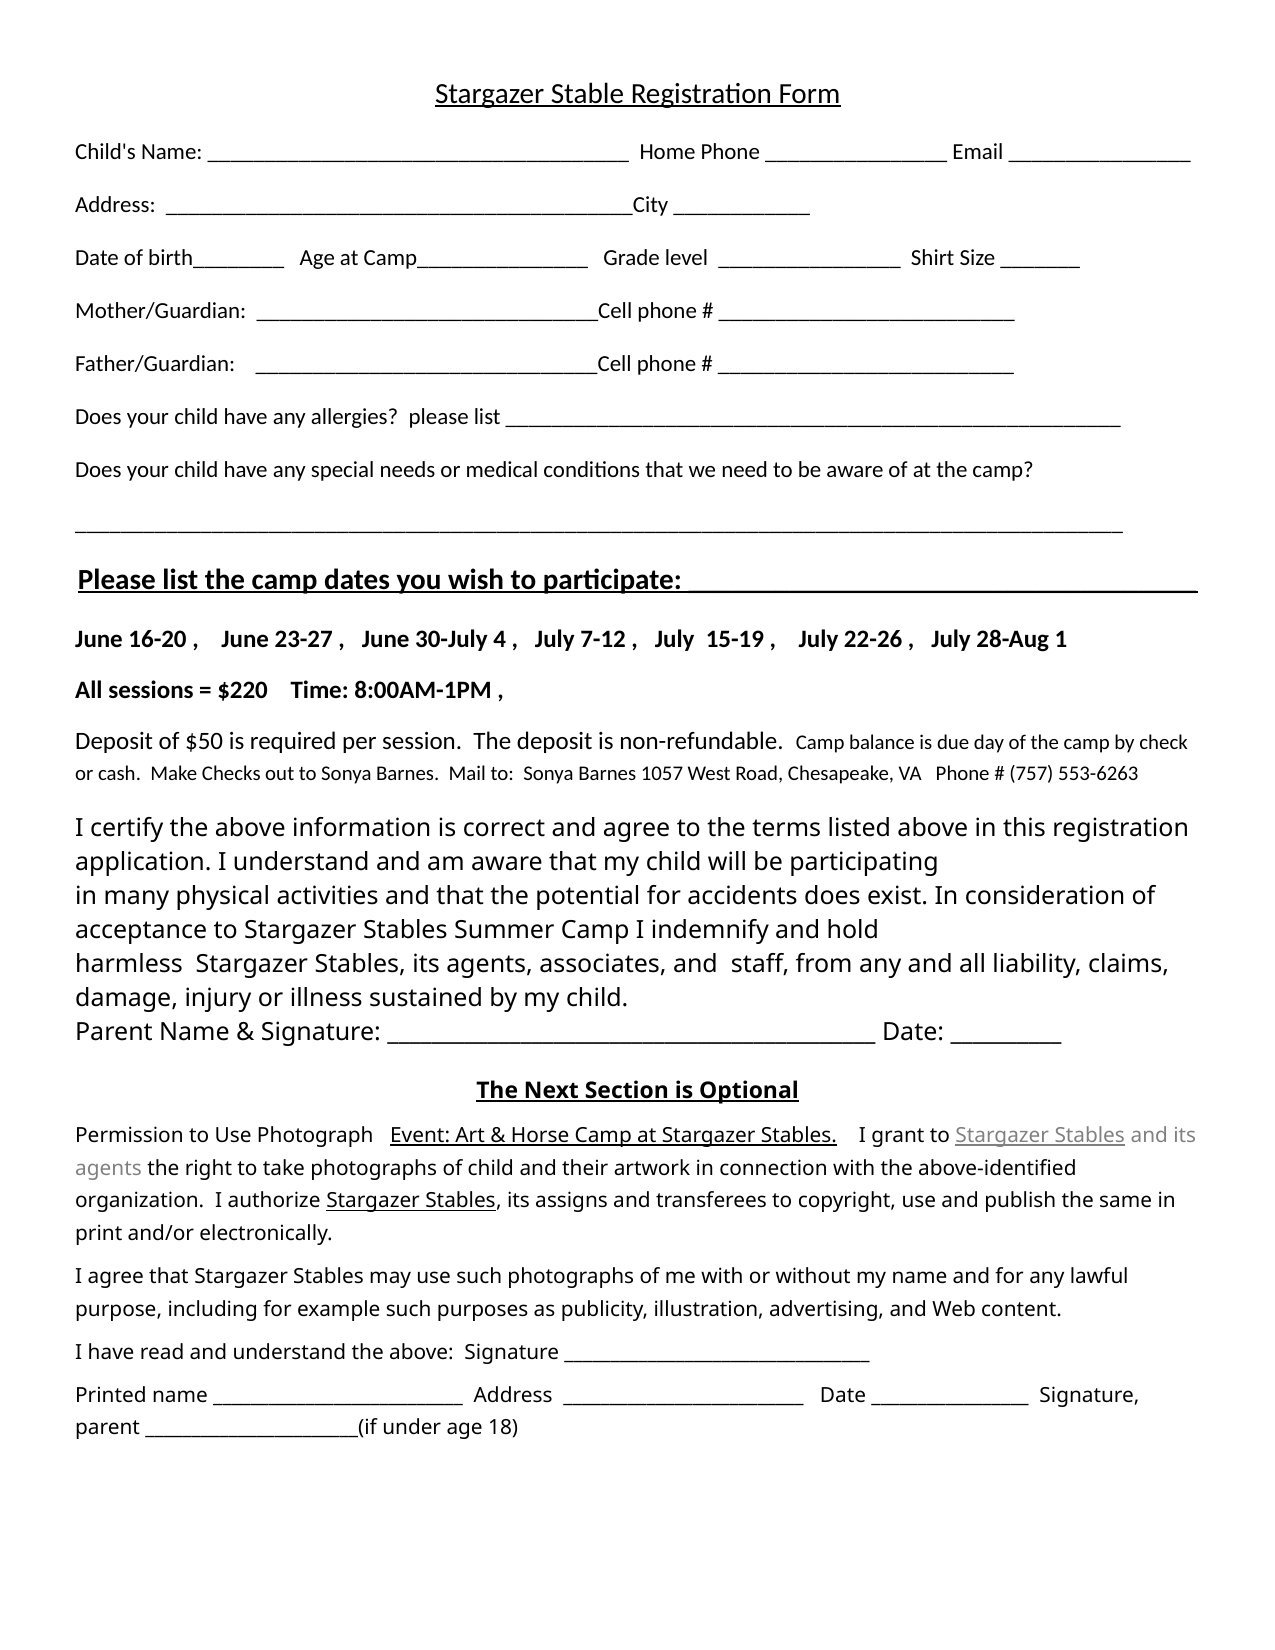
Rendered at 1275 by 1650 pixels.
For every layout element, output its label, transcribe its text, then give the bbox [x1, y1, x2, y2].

text Parent Name & Signature: ____________________________________________ Date: __________ [75, 1014, 1200, 1048]
text harmless Stargazer Stables, its agents, associates, and staff, from any and all liability, claims, damage, injury or illness sustained by my child. [75, 946, 1200, 1014]
text Does your child have any allergies? please list ______________________________________________________ [75, 402, 1200, 430]
text Permission to Use Photograph Event: Art & Horse Camp at Stargazer Stables. I grant to Stargazer Stables and its agents the right to take photographs of child and their artwork in connection with the above-identified organization. I authorize Stargazer Stables, its assigns and transferees to copyright, use and publish the same in print and/or electronically. [75, 1120, 1200, 1247]
text ____________________________________________________________________________________________ [75, 508, 1200, 536]
text Stargazer Stable Registration Form [75, 75, 1200, 111]
text I certify the above information is correct and agree to the terms listed above in this registration application. I understand and am aware that my child will be participating [75, 810, 1200, 878]
text Does your child have any special needs or medical conditions that we need to be aware of at the camp? [75, 455, 1200, 483]
text Father/Guardian: ______________________________Cell phone # __________________________ [75, 349, 1200, 377]
text I have read and understand the above: Signature _________________________________ [75, 1337, 1200, 1365]
text Address: _________________________________________City ____________ [75, 190, 1200, 218]
text Please list the camp dates you wish to participate: ___________________________________ [75, 561, 1200, 597]
text The Next Section is Optional [75, 1074, 1200, 1105]
text Deposit of $50 is required per session. The deposit is non-refundable. Camp balance is due day of the camp by check or cash. Make Checks out to Sonya Barnes. Mail to: Sonya Barnes 1057 West Road, Chesapeake, VA Phone # (757) 553-6263 [75, 725, 1200, 785]
text Printed name ___________________________ Address __________________________ Date _________________ Signature, parent _______________________(if under age 18) [75, 1380, 1200, 1441]
text I agree that Stargazer Stables may use such photographs of me with or without my name and for any lawful purpose, including for example such purposes as publicity, illustration, advertising, and Web content. [75, 1261, 1200, 1322]
text All sessions = $220 Time: 8:00AM-1PM , [75, 674, 1200, 704]
text Date of birth________ Age at Camp_______________ Grade level ________________ Shirt Size _______ [75, 243, 1200, 271]
text in many physical activities and that the potential for accidents does exist. In consideration of acceptance to Stargazer Stables Summer Camp I indemnify and hold [75, 878, 1200, 946]
text June 16-20 , June 23-27 , June 30-July 4 , July 7-12 , July 15-19 , July 22-26 , July 28-Aug 1 [75, 623, 1200, 653]
text Mother/Guardian: ______________________________Cell phone # __________________________ [75, 296, 1200, 324]
text Child's Name: _____________________________________ Home Phone ________________ Email ________________ [75, 137, 1200, 165]
